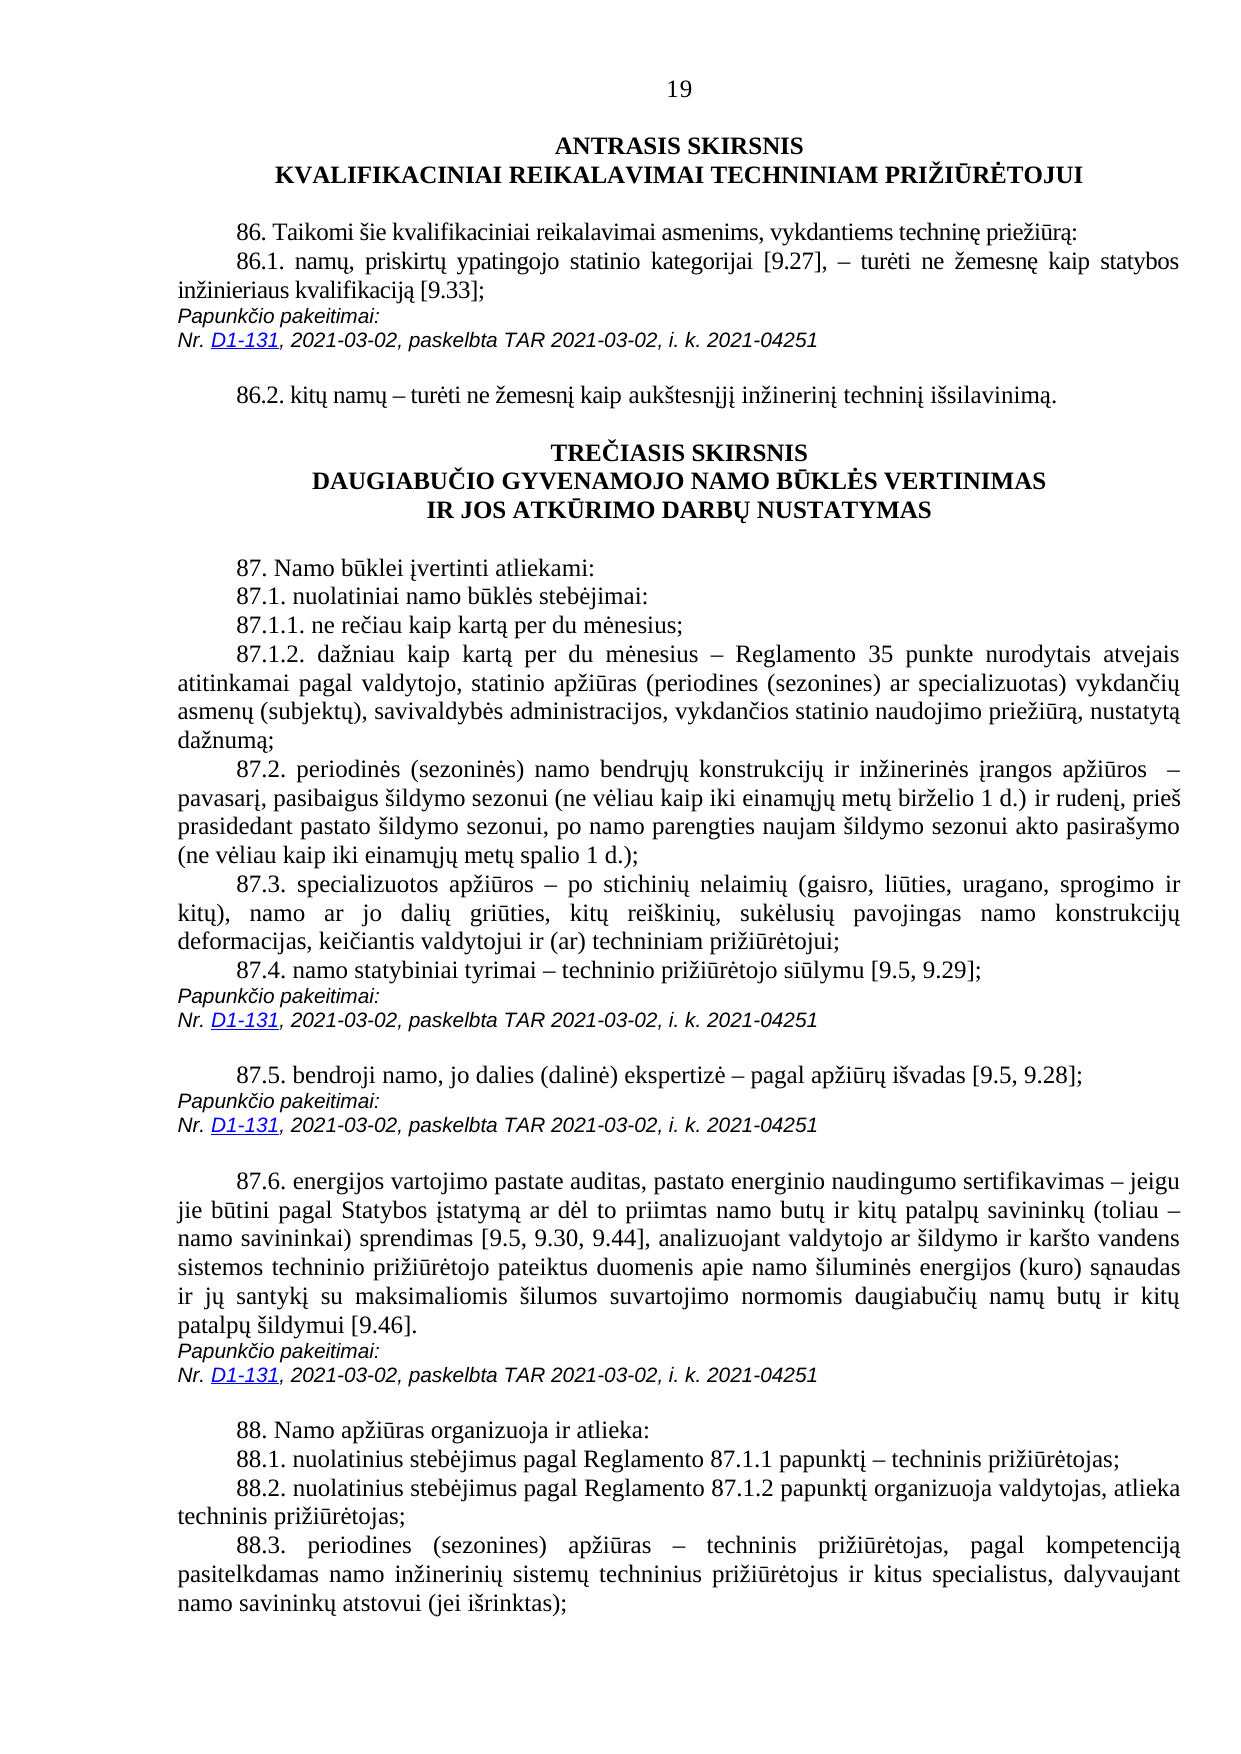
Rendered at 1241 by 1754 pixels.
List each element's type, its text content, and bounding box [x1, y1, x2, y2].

text ir jos atkūrimo darbų nustatymas [177, 495, 1181, 524]
text 88.2. nuolatinius stebėjimus pagal Reglamento 87.1.2 papunktį organizuoja valdytojas, atlieka techninis prižiūrėtojas; [177, 1473, 1181, 1530]
text TREČIASIS skirsnis [177, 438, 1181, 466]
text Nr. D1-131, 2021-03-02, paskelbta TAR 2021-03-02, i. k. 2021-04251 [177, 1113, 1181, 1137]
text Daugiabučio gyvenamojo namo būklės vertinimas [177, 466, 1181, 495]
text 86.2. kitų namų – turėti ne žemesnį kaip aukštesnįjį inžinerinį techninį išsilavinimą. [177, 380, 1181, 409]
text 87.2. periodinės (sezoninės) namo bendrųjų konstrukcijų ir inžinerinės įrangos apžiūros –pavasarį, pasibaigus šildymo sezonui (ne vėliau kaip iki einamųjų metų birželio 1 d.) ir rudenį, prieš prasidedant pastato šildymo sezonui, po namo parengties naujam šildymo sezonui akto pasirašymo (ne vėliau kaip iki einamųjų metų spalio 1 d.); [177, 754, 1181, 869]
text KVALIFIKACINIAI REIKALAVIMAI TECHNINIAM PRIŽIŪRĖTOJUI [177, 160, 1181, 188]
text antrasis skirsnis [177, 131, 1181, 160]
text Papunkčio pakeitimai: [177, 1338, 1181, 1362]
text 86. Taikomi šie kvalifikaciniai reikalavimai asmenims, vykdantiems techninę priežiūrą: [177, 217, 1181, 246]
text Nr. D1-131, 2021-03-02, paskelbta TAR 2021-03-02, i. k. 2021-04251 [177, 1008, 1181, 1032]
text Nr. D1-131, 2021-03-02, paskelbta TAR 2021-03-02, i. k. 2021-04251 [177, 1362, 1181, 1386]
text 86.1. namų, priskirtų ypatingojo statinio kategorijai [9.27], – turėti ne žemesnę kaip statybos inžinieriaus kvalifikaciją [9.33]; [177, 246, 1181, 303]
text 87.4. namo statybiniai tyrimai – techninio prižiūrėtojo siūlymu [9.5, 9.29]; [177, 955, 1181, 984]
text Papunkčio pakeitimai: [177, 1089, 1181, 1113]
text 87.5. bendroji namo, jo dalies (dalinė) ekspertizė – pagal apžiūrų išvadas [9.5, 9.28]; [177, 1061, 1181, 1089]
text 88. Namo apžiūras organizuoja ir atlieka: [177, 1415, 1181, 1444]
text Papunkčio pakeitimai: [177, 303, 1181, 327]
text 87.3. specializuotos apžiūros – po stichinių nelaimių (gaisro, liūties, uragano, sprogimo ir kitų), namo ar jo dalių griūties, kitų reiškinių, sukėlusių pavojingas namo konstrukcijų deformacijas, keičiantis valdytojui ir (ar) techniniam prižiūrėtojui; [177, 869, 1181, 955]
text Papunkčio pakeitimai: [177, 984, 1181, 1008]
text 88.1. nuolatinius stebėjimus pagal Reglamento 87.1.1 papunktį – techninis prižiūrėtojas; [177, 1444, 1181, 1473]
text 87. Namo būklei įvertinti atliekami: [177, 553, 1181, 581]
text 87.1. nuolatiniai namo būklės stebėjimai: [177, 581, 1181, 610]
text 87.1.1. ne rečiau kaip kartą per du mėnesius; [177, 610, 1181, 639]
text Nr. D1-131, 2021-03-02, paskelbta TAR 2021-03-02, i. k. 2021-04251 [177, 327, 1181, 351]
text 87.1.2. dažniau kaip kartą per du mėnesius – Reglamento 35 punkte nurodytais atvejais atitinkamai pagal valdytojo, statinio apžiūras (periodines (sezonines) ar specializuotas) vykdančių asmenų (subjektų), savivaldybės administracijos, vykdančios statinio naudojimo priežiūrą, nustatytą dažnumą; [177, 639, 1181, 754]
text 87.6. energijos vartojimo pastate auditas, pastato energinio naudingumo sertifikavimas – jeigu jie būtini pagal Statybos įstatymą ar dėl to priimtas namo butų ir kitų patalpų savininkų (toliau – namo savininkai) sprendimas [9.5, 9.30, 9.44], analizuojant valdytojo ar šildymo ir karšto vandens sistemos techninio prižiūrėtojo pateiktus duomenis apie namo šiluminės energijos (kuro) sąnaudas ir jų santykį su maksimaliomis šilumos suvartojimo normomis daugiabučių namų butų ir kitų patalpų šildymui [9.46]. [177, 1166, 1181, 1338]
text 88.3. periodines (sezonines) apžiūras – techninis prižiūrėtojas, pagal kompetenciją pasitelkdamas namo inžinerinių sistemų techninius prižiūrėtojus ir kitus specialistus, dalyvaujant namo savininkų atstovui (jei išrinktas); [177, 1530, 1181, 1616]
